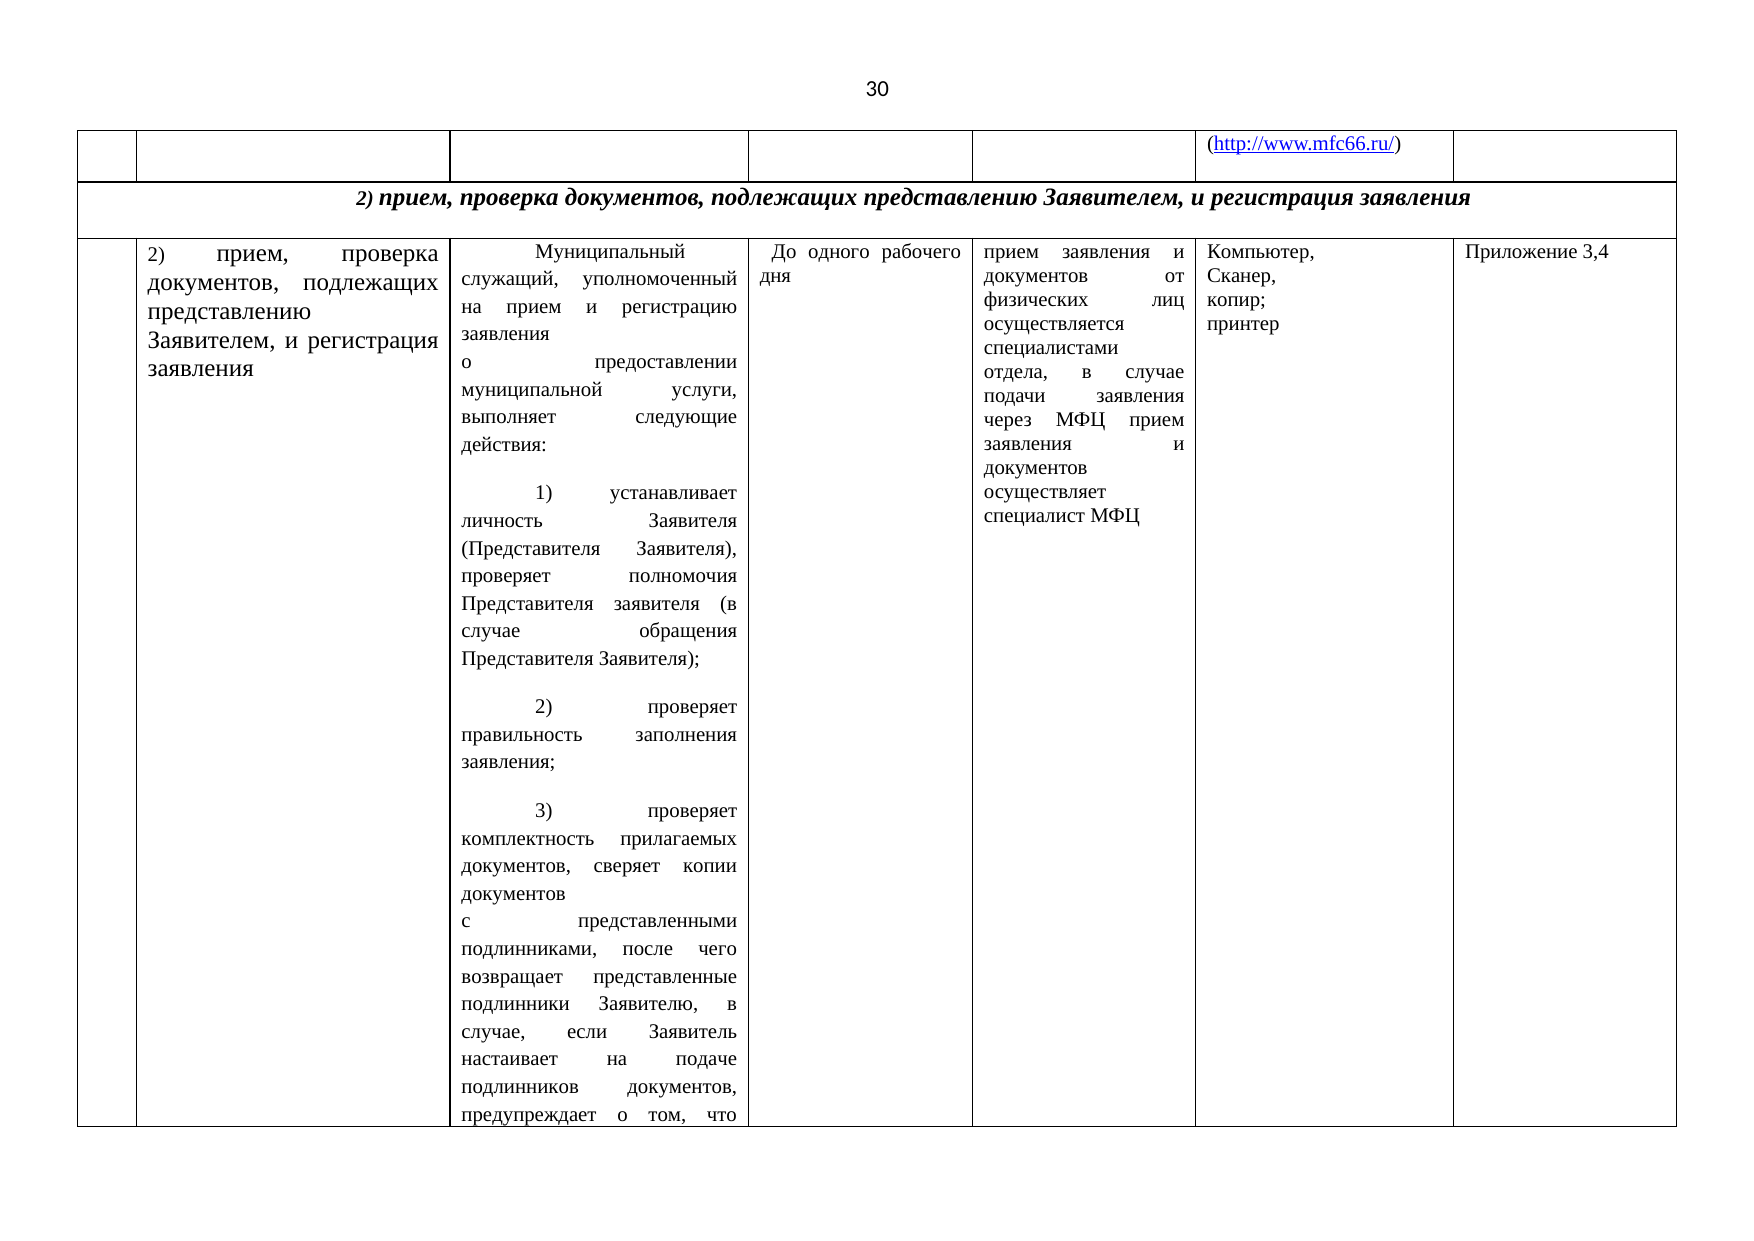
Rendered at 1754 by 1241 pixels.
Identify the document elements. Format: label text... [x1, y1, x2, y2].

table_cell (http://www.mfc66.ru/) [1196, 131, 1453, 181]
table_cell - [1454, 131, 1676, 181]
table_cell 2) прием, проверка документов, подлежащих представлению Заявителем, и регистрация заявления [78, 183, 1676, 237]
table_cell Компьютер, Сканер, копир; принтер [1196, 239, 1453, 1126]
table_cell прием заявления и документов от физических лиц осуществляется специалистами отдела, в случае подачи заявления через МФЦ прием заявления и документов осуществляет специалист МФЦ [973, 239, 1195, 1126]
table_cell Приложение 3,4 [1454, 239, 1676, 1126]
table_cell [78, 131, 136, 181]
table_cell [749, 131, 972, 181]
table_cell 2) прием, проверка документов, подлежащих представлению Заявителем, и регистрация заявления [137, 239, 449, 1126]
table_cell Муниципальный служащий, уполномоченный на прием и регистрацию заявления о предоставлении муниципальной услуги, выполняет следующие действия: 1) устанавливает личность Заявителя (Представителя Заявителя), проверяет полномочия Представителя заявителя (в случае обращения Представителя Заявителя); 2) проверяет правильность заполнения заявления; 3) проверяет комплектность прилагаемых документов, сверяет копии документов с представленными подлинниками, после чего возвращает представленные подлинники Заявителю, в случае, если Заявитель настаивает на подаче подлинников документов, предупреждает о том, что [451, 239, 748, 1126]
table_cell [137, 131, 449, 181]
table_cell До одного рабочего дня [749, 239, 972, 1126]
table_cell [451, 131, 748, 181]
table_cell [973, 131, 1195, 181]
table_cell [78, 239, 136, 1126]
